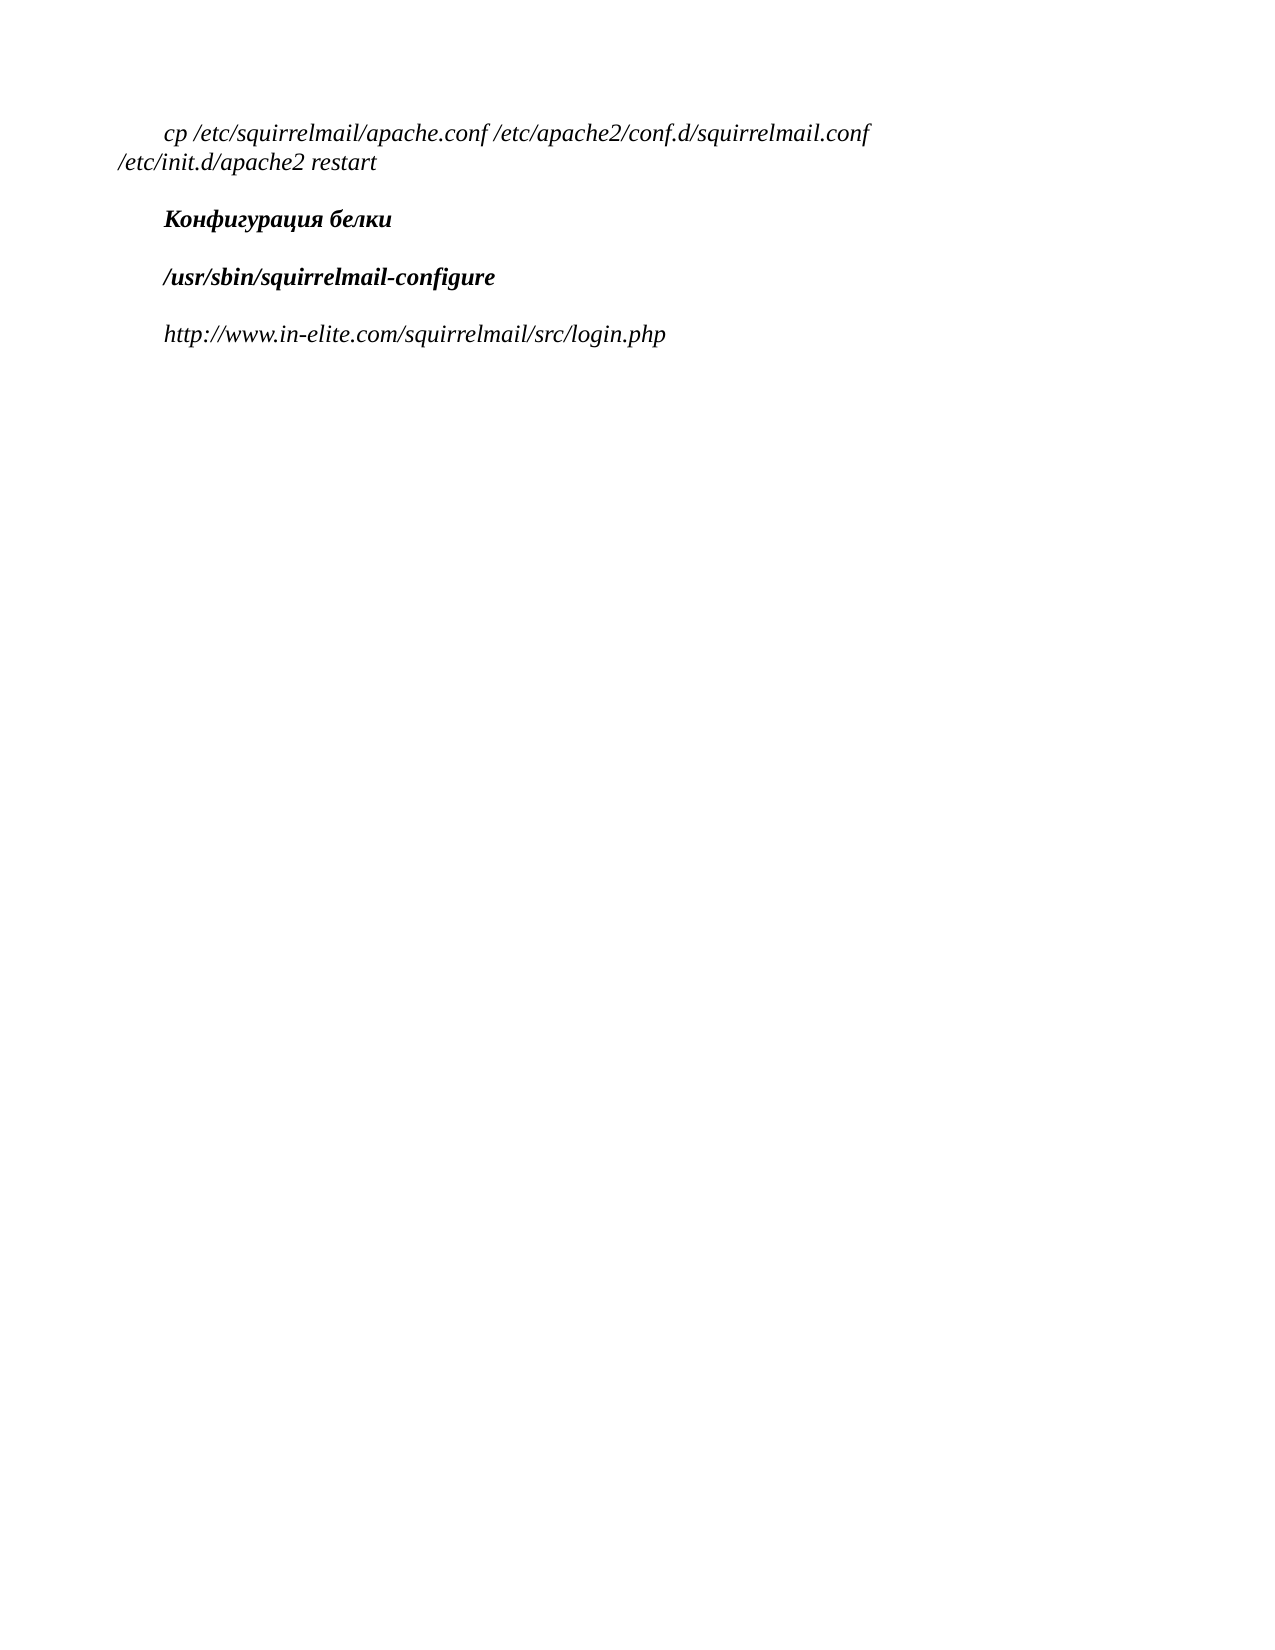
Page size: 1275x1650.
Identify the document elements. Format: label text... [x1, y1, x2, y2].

text Конфигурация белки [118, 204, 1157, 233]
text /usr/sbin/squirrelmail-configure [118, 262, 1157, 291]
text http://www.in-elite.com/squirrelmail/src/login.php [118, 319, 1157, 348]
text cp /etc/squirrelmail/apache.conf /etc/apache2/conf.d/squirrelmail.conf /etc/init.d/apache2 restart [118, 118, 1157, 176]
